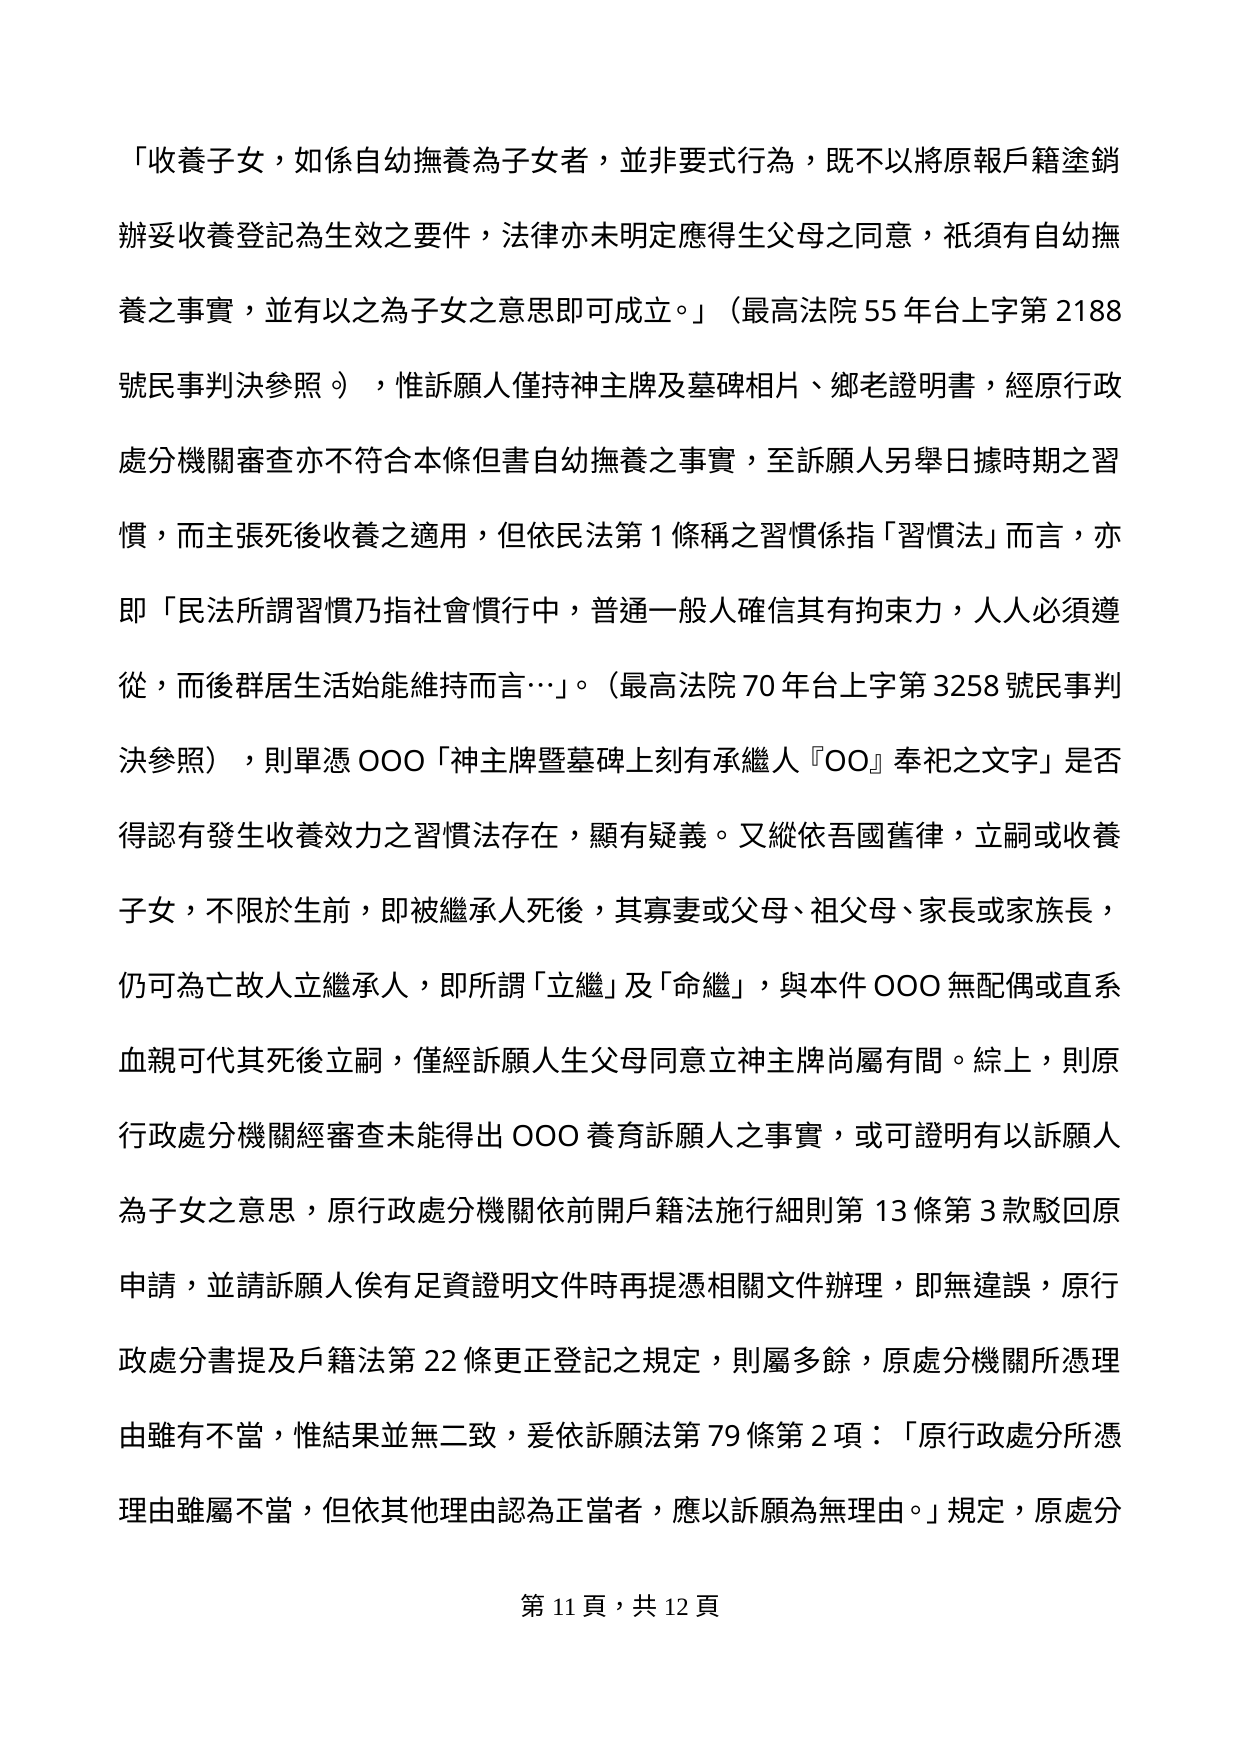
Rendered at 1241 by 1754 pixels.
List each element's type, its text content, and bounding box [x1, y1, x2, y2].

text 二、查OOO已於民國69年亡故，本件訴願人105年6月間檢附OOO戶籍登記簿影本、神主牌及墓碑相片各乙份，連同鄉老OOO、OOO之證明書，向原行政處分機關申請補登記OOO為養母，原行政處分機關依法務部86年5月3日(86)法律字第12487號函、內政部82年8月5日台內戶字第8203943號函及前司法行政部(47)台函參字第283號相關函釋、行政法院78年度判字第2137號及最高法院94年度台上字第2155號判決，因無從自行認定收養事實之有無，且無登載收養之相關紀錄，而請訴願人提憑其他足資證明文件再憑辦理。「按收養為法律行為之一種，固為學者所不爭，惟此種法律行為究屬一方行為 (或單獨行為) ，抑屬契約，學說上仍有爭論，惟通說則採契約說，蓋收養者與被收養者必有創設親子關係之合意，其收養關係始能成立，此種合意須以意思表示為之，因收養為身分上行為，應尊重本人之意思，不能由他人代理，收養者與被收養者祇須為契約之當時，實質上有此意思能力為已足；至民法第一千零七十九條但書所定之自幼撫養，似屬一方行為，然此種祇能解為要式行為之例外，前大理院五年上字第二六九號判例，亦承認立嗣為雙方同意行為，嗣子與民法施行後之養子性質亦復相似。至若被收養人年尚幼小，假使全然不能為意思表示，在解釋上祇能認為收養尚未成立，待其能為意思表示時決之，即在未成年人被他人收養為子女，縱使有意思能力，然如此重大行為，似亦有法定代理補充能力之必要，民法未設規定，按之事理，殊嫌不妥。」（前司法行政部(47)台函參字第283號函參照。）經查，訴願人並無與OOO間收養行為之書面，惟依民法第1079條於74年6月3日修正前之原條文：「收養子女，應以書面為之。但自幼撫養為子女者，不在此限。」本件訴願人未具備收養合意之書面，按「收養子女，如係自幼撫養為子女者，並非要式行為，既不以將原報戶籍塗銷，辦妥收養登記為生效之要件，法律亦未明定應得生父母之同意，祇須有自幼撫養之事實，並有以之為子女之意思即可成立。」（最高法院55年台上字第 2188 號民事特別精選判決參照。），惟訴願人僅持神主牌及墓碑相片、鄉老證明書，經原行政處分機關審查亦不符合本條但書自幼撫養之事實，至訴願人另舉日據時期之習慣，而主張死後收養之適用，但依民法第1條稱之習慣係指「習慣法」而言，亦即「民法所謂習慣乃指社會慣行中，普通一般人確信其有拘束力，人人必須遵從，而後群居生活始能維持而言…」。（最高法院70年台上字第3258號民事特別精選判決參照），則單憑OOO「神主牌暨墓碑上刻有承繼人『OO』奉祀之文字」是否得認有發生收養效力之習慣法存在，顯有疑義。又縱依吾國舊律，立嗣或收養子女，不限於生前，即被繼承人死後，其寡妻或父母、祖父母、家長或家族長，仍可為亡故人立繼承人，即所謂「立繼」及「命繼」，與本件OOO無配偶或直系血親可代其死後立嗣，僅經訴願人生父母同意立神主牌尚屬有間。綜上，則原行政處分機關經審查未能得出OOO養育訴願人之事實，或可證明有以訴願人為子女之意思，原行政處分機關依前開戶籍法施行細則第13條第3款駁回原申請，並請訴願人俟有足資證明文件時再提憑相關文件辦理，即無違誤，原行政處分書提及戶籍法第22條更正登記之規定，則屬多餘，原處分機關所憑理由雖有不當，惟結果並無二致，爰依訴願法第79條第2項：「原行政處分所憑理由雖屬不當，但依其他理由認為正當者，應以訴願為無理由。」規定，原處分仍應予維持。 [118, 121, 1122, 1546]
